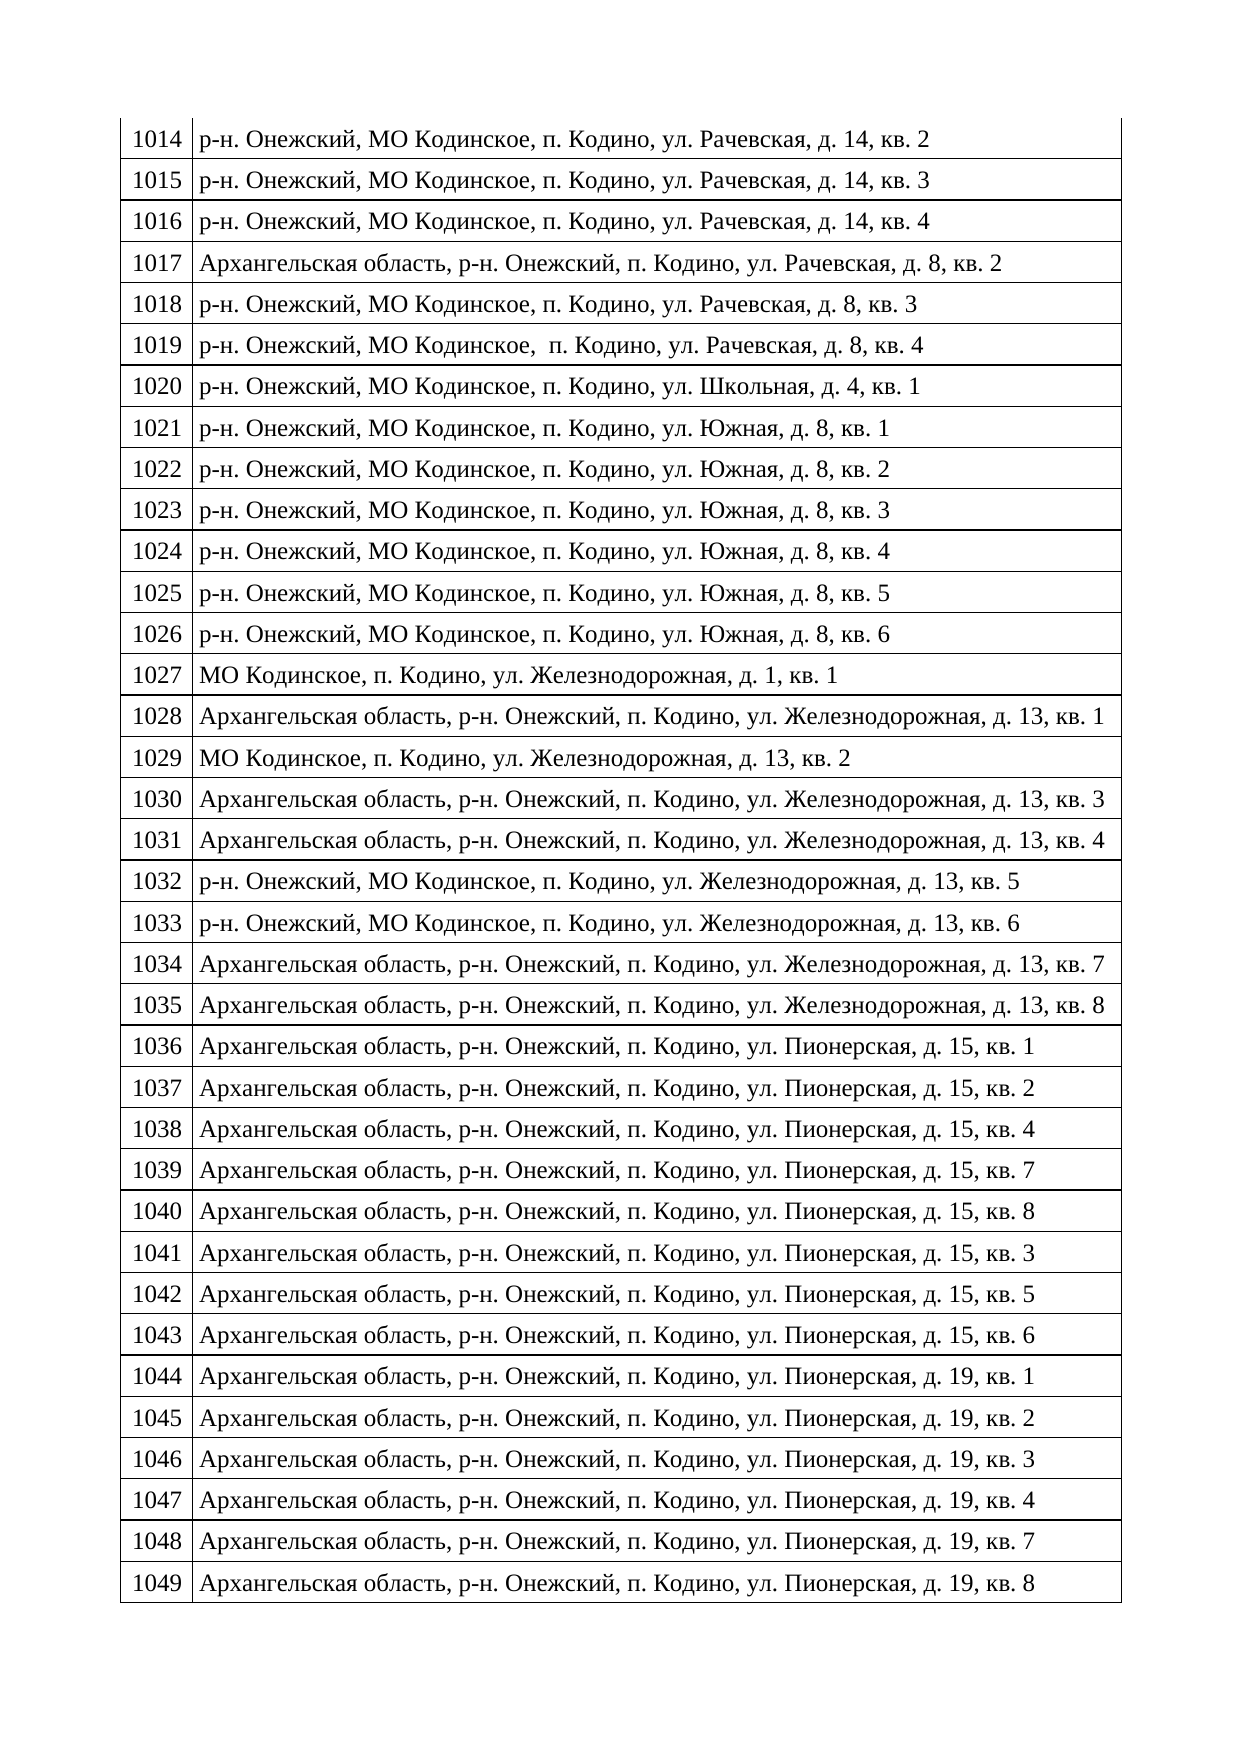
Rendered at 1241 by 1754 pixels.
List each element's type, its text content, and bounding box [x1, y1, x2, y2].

table_cell 1042 [121, 1273, 192, 1313]
table_cell р-н. Онежский, МО Кодинское, п. Кодино, ул. Рачевская, д. 8, кв. 3 [193, 283, 1121, 323]
table_cell 1048 [121, 1521, 192, 1561]
table_cell Архангельская область, р-н. Онежский, п. Кодино, ул. Пионерская, д. 15, кв. 6 [193, 1314, 1121, 1354]
table_cell 1017 [121, 242, 192, 282]
table_cell Архангельская область, р-н. Онежский, п. Кодино, ул. Пионерская, д. 19, кв. 2 [193, 1397, 1121, 1437]
table_cell 1031 [121, 819, 192, 859]
table_cell 1041 [121, 1232, 192, 1272]
table_cell Архангельская область, р-н. Онежский, п. Кодино, ул. Пионерская, д. 19, кв. 1 [193, 1356, 1121, 1396]
table_cell Архангельская область, р-н. Онежский, п. Кодино, ул. Пионерская, д. 19, кв. 8 [193, 1562, 1121, 1602]
table_cell 1021 [121, 407, 192, 447]
table_cell р-н. Онежский, МО Кодинское, п. Кодино, ул. Южная, д. 8, кв. 5 [193, 572, 1121, 612]
table_cell Архангельская область, р-н. Онежский, п. Кодино, ул. Пионерская, д. 19, кв. 3 [193, 1438, 1121, 1478]
table_cell Архангельская область, р-н. Онежский, п. Кодино, ул. Железнодорожная, д. 13, кв. 1 [193, 696, 1121, 736]
table_cell р-н. Онежский, МО Кодинское, п. Кодино, ул. Рачевская, д. 14, кв. 3 [193, 159, 1121, 199]
table_cell 1022 [121, 448, 192, 488]
table_cell р-н. Онежский, МО Кодинское, п. Кодино, ул. Южная, д. 8, кв. 3 [193, 489, 1121, 529]
table_cell Архангельская область, р-н. Онежский, п. Кодино, ул. Пионерская, д. 15, кв. 8 [193, 1191, 1121, 1231]
table_cell 1040 [121, 1191, 192, 1231]
table_cell МО Кодинское, п. Кодино, ул. Железнодорожная, д. 1, кв. 1 [193, 654, 1121, 694]
table_cell Архангельская область, р-н. Онежский, п. Кодино, ул. Пионерская, д. 15, кв. 1 [193, 1026, 1121, 1066]
table_cell Архангельская область, р-н. Онежский, п. Кодино, ул. Пионерская, д. 15, кв. 7 [193, 1149, 1121, 1189]
table_cell р-н. Онежский, МО Кодинское, п. Кодино, ул. Южная, д. 8, кв. 6 [193, 613, 1121, 653]
table_cell 1044 [121, 1356, 192, 1396]
table_cell Архангельская область, р-н. Онежский, п. Кодино, ул. Железнодорожная, д. 13, кв. 8 [193, 984, 1121, 1024]
table_cell 1020 [121, 366, 192, 406]
table_cell 1019 [121, 324, 192, 364]
table_cell р-н. Онежский, МО Кодинское, п. Кодино, ул. Южная, д. 8, кв. 4 [193, 531, 1121, 571]
table_cell 1018 [121, 283, 192, 323]
table_cell Архангельская область, р-н. Онежский, п. Кодино, ул. Железнодорожная, д. 13, кв. 3 [193, 778, 1121, 818]
table_cell 1049 [121, 1562, 192, 1602]
table_cell р-н. Онежский, МО Кодинское, п. Кодино, ул. Южная, д. 8, кв. 1 [193, 407, 1121, 447]
table_cell 1035 [121, 984, 192, 1024]
table_cell Архангельская область, р-н. Онежский, п. Кодино, ул. Пионерская, д. 15, кв. 2 [193, 1067, 1121, 1107]
table_cell 1047 [121, 1479, 192, 1519]
table_cell Архангельская область, р-н. Онежский, п. Кодино, ул. Пионерская, д. 15, кв. 5 [193, 1273, 1121, 1313]
table_cell 1034 [121, 943, 192, 983]
table_cell 1038 [121, 1108, 192, 1148]
table_cell р-н. Онежский, МО Кодинское, п. Кодино, ул. Рачевская, д. 14, кв. 2 [193, 118, 1121, 158]
table_cell Архангельская область, р-н. Онежский, п. Кодино, ул. Пионерская, д. 15, кв. 3 [193, 1232, 1121, 1272]
table_cell МО Кодинское, п. Кодино, ул. Железнодорожная, д. 13, кв. 2 [193, 737, 1121, 777]
table_cell Архангельская область, р-н. Онежский, п. Кодино, ул. Железнодорожная, д. 13, кв. 7 [193, 943, 1121, 983]
table_cell 1015 [121, 159, 192, 199]
table_cell 1026 [121, 613, 192, 653]
table_cell Архангельская область, р-н. Онежский, п. Кодино, ул. Рачевская, д. 8, кв. 2 [193, 242, 1121, 282]
table_cell 1036 [121, 1026, 192, 1066]
table_cell Архангельская область, р-н. Онежский, п. Кодино, ул. Пионерская, д. 19, кв. 4 [193, 1479, 1121, 1519]
table_cell 1037 [121, 1067, 192, 1107]
table_cell 1045 [121, 1397, 192, 1437]
table_cell 1023 [121, 489, 192, 529]
table_cell р-н. Онежский, МО Кодинское, п. Кодино, ул. Железнодорожная, д. 13, кв. 6 [193, 902, 1121, 942]
table_cell р-н. Онежский, МО Кодинское, п. Кодино, ул. Школьная, д. 4, кв. 1 [193, 366, 1121, 406]
table_cell р-н. Онежский, МО Кодинское, п. Кодино, ул. Южная, д. 8, кв. 2 [193, 448, 1121, 488]
table_cell 1032 [121, 861, 192, 901]
table_cell 1046 [121, 1438, 192, 1478]
table_cell Архангельская область, р-н. Онежский, п. Кодино, ул. Пионерская, д. 15, кв. 4 [193, 1108, 1121, 1148]
table_cell р-н. Онежский, МО Кодинское, п. Кодино, ул. Рачевская, д. 8, кв. 4 [193, 324, 1121, 364]
table_cell 1016 [121, 201, 192, 241]
table_cell р-н. Онежский, МО Кодинское, п. Кодино, ул. Рачевская, д. 14, кв. 4 [193, 201, 1121, 241]
table_cell Архангельская область, р-н. Онежский, п. Кодино, ул. Пионерская, д. 19, кв. 7 [193, 1521, 1121, 1561]
table_cell 1025 [121, 572, 192, 612]
table_cell 1030 [121, 778, 192, 818]
table_cell р-н. Онежский, МО Кодинское, п. Кодино, ул. Железнодорожная, д. 13, кв. 5 [193, 861, 1121, 901]
table_cell 1043 [121, 1314, 192, 1354]
table_cell 1029 [121, 737, 192, 777]
table_cell 1014 [121, 118, 192, 158]
table_cell 1024 [121, 531, 192, 571]
table_cell 1033 [121, 902, 192, 942]
table_cell Архангельская область, р-н. Онежский, п. Кодино, ул. Железнодорожная, д. 13, кв. 4 [193, 819, 1121, 859]
table_cell 1039 [121, 1149, 192, 1189]
table_cell 1027 [121, 654, 192, 694]
table_cell 1028 [121, 696, 192, 736]
